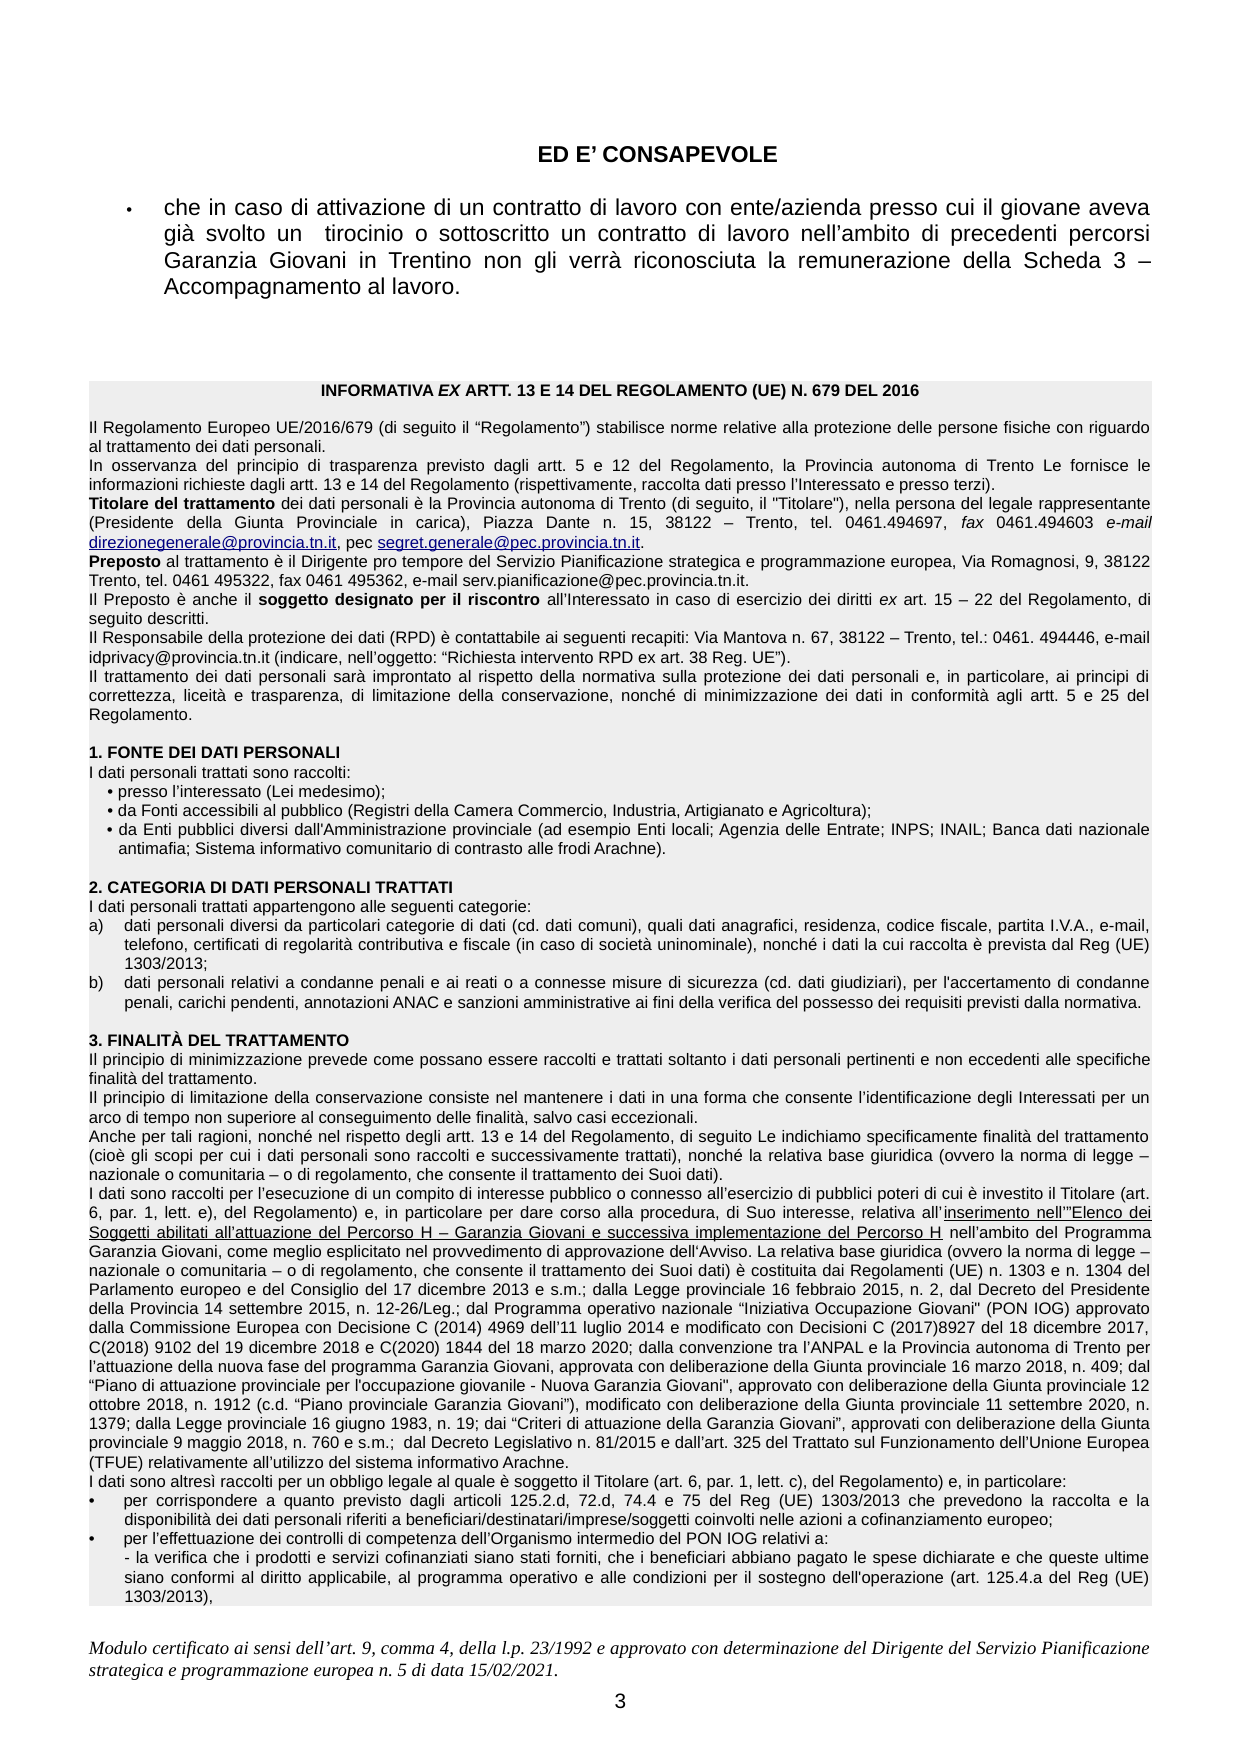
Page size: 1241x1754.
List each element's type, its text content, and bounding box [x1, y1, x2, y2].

text 3. FINALITÀ DEL TRATTAMENTO [89, 1031, 1152, 1050]
list che in caso di attivazione di un contratto di lavoro con ente/azienda presso cui il giovane aveva già svolto un tirocinio o sottoscritto un contratto di lavoro nell’ambito di precedenti percorsi Garanzia Giovani in Trentino non gli verrà riconosciuta la remunerazione della Scheda 3 – Accompagnamento al lavoro. [126, 194, 1152, 299]
text In osservanza del principio di trasparenza previsto dagli artt. 5 e 12 del Regolamento, la Provincia autonoma di Trento Le fornisce le informazioni richieste dagli artt. 13 e 14 del Regolamento (rispettivamente, raccolta dati presso l’Interessato e presso terzi). [89, 456, 1152, 494]
text I dati personali trattati sono raccolti: [89, 762, 1152, 782]
text Il principio di limitazione della conservazione consiste nel mantenere i dati in una forma che consente l’identificazione degli Interessati per un arco di tempo non superiore al conseguimento delle finalità, salvo casi eccezionali. [89, 1088, 1152, 1127]
text Titolare del trattamento dei dati personali è la Provincia autonoma di Trento (di seguito, il "Titolare"), nella persona del legale rappresentante (Presidente della Giunta Provinciale in carica), Piazza Dante n. 15, 38122 – Trento, tel. 0461.494697, fax 0461.494603 e-mail direzionegenerale@provincia.tn.it, pec segret.generale@pec.provincia.tn.it. [89, 494, 1152, 552]
text Il Regolamento Europeo UE/2016/679 (di seguito il “Regolamento”) stabilisce norme relative alla protezione delle persone fisiche con riguardo al trattamento dei dati personali. [89, 417, 1152, 456]
text - la verifica che i prodotti e servizi cofinanziati siano stati forniti, che i beneficiari abbiano pagato le spese dichiarate e che queste ultime siano conformi al diritto applicabile, al programma operativo e alle condizioni per il sostegno dell'operazione (art. 125.4.a del Reg (UE) 1303/2013), [89, 1548, 1152, 1606]
list dati personali diversi da particolari categorie di dati (cd. dati comuni), quali dati anagrafici, residenza, codice fiscale, partita I.V.A., e-mail, telefono, certificati di regolarità contributiva e fiscale (in caso di società uninominale), nonché i dati la cui raccolta è prevista dal Reg (UE) 1303/2013; [89, 916, 1152, 973]
text • presso l’interessato (Lei medesimo); [89, 782, 1152, 801]
text I dati personali trattati appartengono alle seguenti categorie: [89, 897, 1152, 916]
text I dati sono altresì raccolti per un obbligo legale al quale è soggetto il Titolare (art. 6, par. 1, lett. c), del Regolamento) e, in particolare: [89, 1472, 1152, 1491]
text Anche per tali ragioni, nonché nel rispetto degli artt. 13 e 14 del Regolamento, di seguito Le indichiamo specificamente finalità del trattamento (cioè gli scopi per cui i dati personali sono raccolti e successivamente trattati), nonché la relativa base giuridica (ovvero la norma di legge – nazionale o comunitaria – o di regolamento, che consente il trattamento dei Suoi dati). [89, 1127, 1152, 1184]
text • da Fonti accessibili al pubblico (Registri della Camera Commercio, Industria, Artigianato e Agricoltura); [89, 801, 1152, 820]
text Il Preposto è anche il soggetto designato per il riscontro all’Interessato in caso di esercizio dei diritti ex art. 15 – 22 del Regolamento, di seguito descritti. [89, 590, 1152, 628]
list per corrispondere a quanto previsto dagli articoli 125.2.d, 72.d, 74.4 e 75 del Reg (UE) 1303/2013 che prevedono la raccolta e la disponibilità dei dati personali riferiti a beneficiari/destinatari/imprese/soggetti coinvolti nelle azioni a cofinanziamento europeo; [89, 1491, 1152, 1529]
list ED E’ CONSAPEVOLE [126, 141, 1152, 168]
text • da Enti pubblici diversi dall'Amministrazione provinciale (ad esempio Enti locali; Agenzia delle Entrate; INPS; INAIL; Banca dati nazionale antimafia; Sistema informativo comunitario di contrasto alle frodi Arachne). [89, 820, 1152, 858]
text Il Responsabile della protezione dei dati (RPD) è contattabile ai seguenti recapiti: Via Mantova n. 67, 38122 – Trento, tel.: 0461. 494446, e-mail idprivacy@provincia.tn.it (indicare, nell’oggetto: “Richiesta intervento RPD ex art. 38 Reg. UE”). [89, 628, 1152, 667]
text Preposto al trattamento è il Dirigente pro tempore del Servizio Pianificazione strategica e programmazione europea, Via Romagnosi, 9, 38122 Trento, tel. 0461 495322, fax 0461 495362, e-mail serv.pianificazione@pec.provincia.tn.it. [89, 552, 1152, 590]
text INFORMATIVA EX ARTT. 13 E 14 DEL REGOLAMENTO (UE) N. 679 DEL 2016 [89, 381, 1152, 400]
list dati personali relativi a condanne penali e ai reati o a connesse misure di sicurezza (cd. dati giudiziari), per l'accertamento di condanne penali, carichi pendenti, annotazioni ANAC e sanzioni amministrative ai fini della verifica del possesso dei requisiti previsti dalla normativa. [89, 973, 1152, 1012]
text 1. FONTE DEI DATI PERSONALI [89, 743, 1152, 762]
text Il principio di minimizzazione prevede come possano essere raccolti e trattati soltanto i dati personali pertinenti e non eccedenti alle specifiche finalità del trattamento. [89, 1050, 1152, 1088]
text Il trattamento dei dati personali sarà improntato al rispetto della normativa sulla protezione dei dati personali e, in particolare, ai principi di correttezza, liceità e trasparenza, di limitazione della conservazione, nonché di minimizzazione dei dati in conformità agli artt. 5 e 25 del Regolamento. [89, 667, 1152, 724]
text 2. CATEGORIA DI DATI PERSONALI TRATTATI [89, 877, 1152, 897]
list per l’effettuazione dei controlli di competenza dell’Organismo intermedio del PON IOG relativi a: [89, 1529, 1152, 1548]
text I dati sono raccolti per l’esecuzione di un compito di interesse pubblico o connesso all’esercizio di pubblici poteri di cui è investito il Titolare (art. 6, par. 1, lett. e), del Regolamento) e, in particolare per dare corso alla procedura, di Suo interesse, relativa all’inserimento nell’”Elenco dei Soggetti abilitati all’attuazione del Percorso H – Garanzia Giovani e successiva implementazione del Percorso H nell’ambito del Programma Garanzia Giovani, come meglio esplicitato nel provvedimento di approvazione dell‘Avviso. La relativa base giuridica (ovvero la norma di legge – nazionale o comunitaria – o di regolamento, che consente il trattamento dei Suoi dati) è costituita dai Regolamenti (UE) n. 1303 e n. 1304 del Parlamento europeo e del Consiglio del 17 dicembre 2013 e s.m.; dalla Legge provinciale 16 febbraio 2015, n. 2, dal Decreto del Presidente della Provincia 14 settembre 2015, n. 12-26/Leg.; dal Programma operativo nazionale “Iniziativa Occupazione Giovani" (PON IOG) approvato dalla Commissione Europea con Decisione C (2014) 4969 dell’11 luglio 2014 e modificato con Decisioni C (2017)8927 del 18 dicembre 2017, C(2018) 9102 del 19 dicembre 2018 e C(2020) 1844 del 18 marzo 2020; dalla convenzione tra l’ANPAL e la Provincia autonoma di Trento per l’attuazione della nuova fase del programma Garanzia Giovani, approvata con deliberazione della Giunta provinciale 16 marzo 2018, n. 409; dal “Piano di attuazione provinciale per l'occupazione giovanile - Nuova Garanzia Giovani", approvato con deliberazione della Giunta provinciale 12 ottobre 2018, n. 1912 (c.d. “Piano provinciale Garanzia Giovani”), modificato con deliberazione della Giunta provinciale 11 settembre 2020, n. 1379; dalla Legge provinciale 16 giugno 1983, n. 19; dai “Criteri di attuazione della Garanzia Giovani”, approvati con deliberazione della Giunta provinciale 9 maggio 2018, n. 760 e s.m.; dal Decreto Legislativo n. 81/2015 e dall’art. 325 del Trattato sul Funzionamento dell’Unione Europea (TFUE) relativamente all’utilizzo del sistema informativo Arachne. [89, 1184, 1152, 1472]
